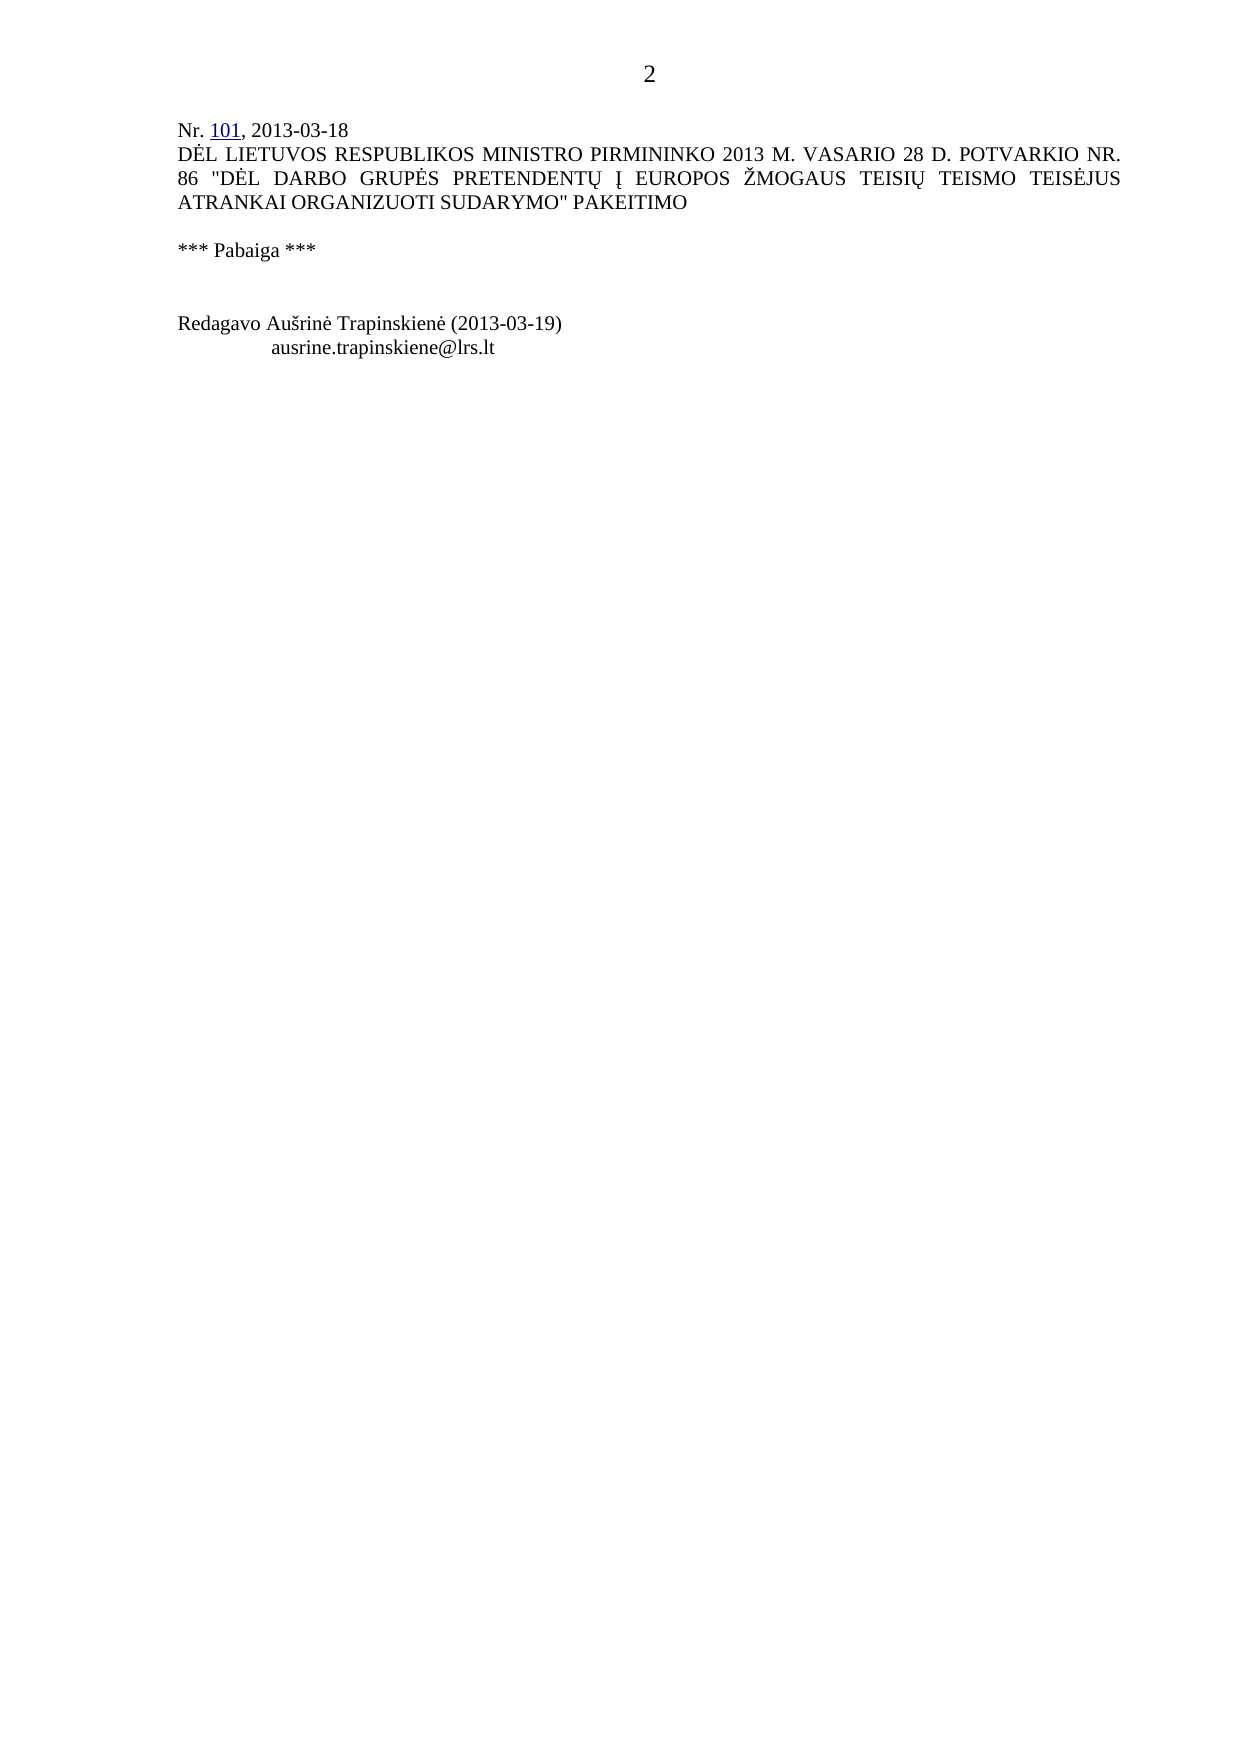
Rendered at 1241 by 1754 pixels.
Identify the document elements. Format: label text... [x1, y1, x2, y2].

text Redagavo Aušrinė Trapinskienė (2013-03-19) [177, 311, 1122, 335]
text *** Pabaiga *** [177, 238, 1122, 262]
text ausrine.trapinskiene@lrs.lt [177, 335, 1122, 359]
text Nr. 101, 2013-03-18 [177, 118, 1122, 142]
text DĖL LIETUVOS RESPUBLIKOS MINISTRO PIRMININKO 2013 M. VASARIO 28 D. POTVARKIO NR. 86 "DĖL DARBO GRUPĖS PRETENDENTŲ Į EUROPOS ŽMOGAUS TEISIŲ TEISMO TEISĖJUS ATRANKAI ORGANIZUOTI SUDARYMO" PAKEITIMO [177, 142, 1122, 214]
